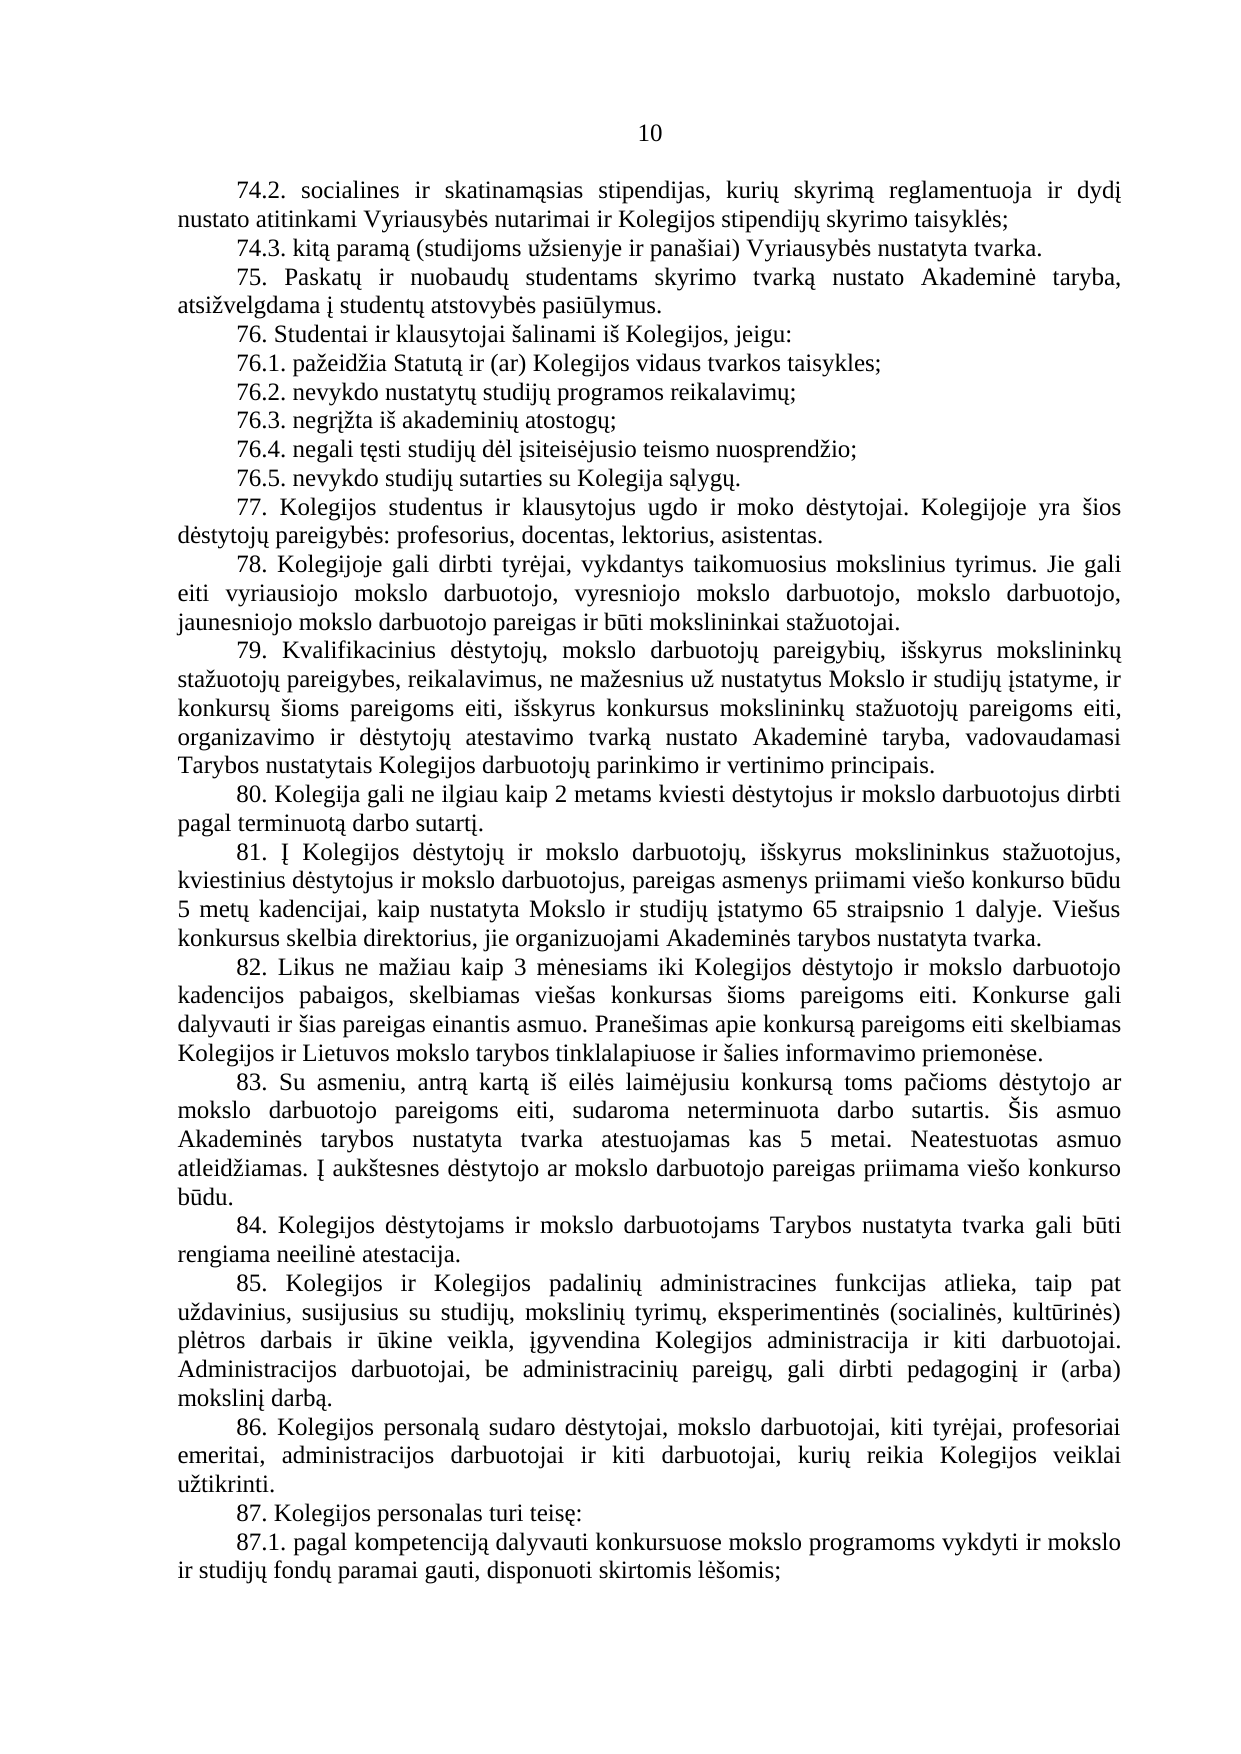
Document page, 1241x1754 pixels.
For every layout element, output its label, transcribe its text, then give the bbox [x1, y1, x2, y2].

text 75. Paskatų ir nuobaudų studentams skyrimo tvarką nustato Akademinė taryba, atsižvelgdama į studentų atstovybės pasiūlymus. [177, 262, 1122, 319]
text 78. Kolegijoje gali dirbti tyrėjai, vykdantys taikomuosius mokslinius tyrimus. Jie gali eiti vyriausiojo mokslo darbuotojo, vyresniojo mokslo darbuotojo, mokslo darbuotojo, jaunesniojo mokslo darbuotojo pareigas ir būti mokslininkai stažuotojai. [177, 549, 1122, 636]
text 81. Į Kolegijos dėstytojų ir mokslo darbuotojų, išskyrus mokslininkus stažuotojus, kviestinius dėstytojus ir mokslo darbuotojus, pareigas asmenys priimami viešo konkurso būdu 5 metų kadencijai, kaip nustatyta Mokslo ir studijų įstatymo 65 straipsnio 1 dalyje. Viešus konkursus skelbia direktorius, jie organizuojami Akademinės tarybos nustatyta tvarka. [177, 837, 1122, 952]
text 79. Kvalifikacinius dėstytojų, mokslo darbuotojų pareigybių, išskyrus mokslininkų stažuotojų pareigybes, reikalavimus, ne mažesnius už nustatytus Mokslo ir studijų įstatyme, ir konkursų šioms pareigoms eiti, išskyrus konkursus mokslininkų stažuotojų pareigoms eiti, organizavimo ir dėstytojų atestavimo tvarką nustato Akademinė taryba, vadovaudamasi Tarybos nustatytais Kolegijos darbuotojų parinkimo ir vertinimo principais. [177, 636, 1122, 779]
text 77. Kolegijos studentus ir klausytojus ugdo ir moko dėstytojai. Kolegijoje yra šios dėstytojų pareigybės: profesorius, docentas, lektorius, asistentas. [177, 492, 1122, 549]
text 80. Kolegija gali ne ilgiau kaip 2 metams kviesti dėstytojus ir mokslo darbuotojus dirbti pagal terminuotą darbo sutartį. [177, 779, 1122, 837]
text 82. Likus ne mažiau kaip 3 mėnesiams iki Kolegijos dėstytojo ir mokslo darbuotojo kadencijos pabaigos, skelbiamas viešas konkursas šioms pareigoms eiti. Konkurse gali dalyvauti ir šias pareigas einantis asmuo. Pranešimas apie konkursą pareigoms eiti skelbiamas Kolegijos ir Lietuvos mokslo tarybos tinklalapiuose ir šalies informavimo priemonėse. [177, 952, 1122, 1067]
text 83. Su asmeniu, antrą kartą iš eilės laimėjusiu konkursą toms pačioms dėstytojo ar mokslo darbuotojo pareigoms eiti, sudaroma neterminuota darbo sutartis. Šis asmuo Akademinės tarybos nustatyta tvarka atestuojamas kas 5 metai. Neatestuotas asmuo atleidžiamas. Į aukštesnes dėstytojo ar mokslo darbuotojo pareigas priimama viešo konkurso būdu. [177, 1067, 1122, 1211]
text 87.1. pagal kompetenciją dalyvauti konkursuose mokslo programoms vykdyti ir mokslo ir studijų fondų paramai gauti, disponuoti skirtomis lėšomis; [177, 1527, 1122, 1584]
text 76.2. nevykdo nustatytų studijų programos reikalavimų; [177, 377, 1122, 406]
text 76. Studentai ir klausytojai šalinami iš Kolegijos, jeigu: [177, 319, 1122, 348]
text 76.1. pažeidžia Statutą ir (ar) Kolegijos vidaus tvarkos taisykles; [177, 348, 1122, 377]
text 85. Kolegijos ir Kolegijos padalinių administracines funkcijas atlieka, taip pat uždavinius, susijusius su studijų, mokslinių tyrimų, eksperimentinės (socialinės, kultūrinės) plėtros darbais ir ūkine veikla, įgyvendina Kolegijos administracija ir kiti darbuotojai. Administracijos darbuotojai, be administracinių pareigų, gali dirbti pedagoginį ir (arba) mokslinį darbą. [177, 1268, 1122, 1412]
text 76.5. nevykdo studijų sutarties su Kolegija sąlygų. [177, 463, 1122, 492]
text 76.3. negrįžta iš akademinių atostogų; [177, 406, 1122, 434]
text 76.4. negali tęsti studijų dėl įsiteisėjusio teismo nuosprendžio; [177, 434, 1122, 463]
text 87. Kolegijos personalas turi teisę: [177, 1498, 1122, 1527]
text 86. Kolegijos personalą sudaro dėstytojai, mokslo darbuotojai, kiti tyrėjai, profesoriai emeritai, administracijos darbuotojai ir kiti darbuotojai, kurių reikia Kolegijos veiklai užtikrinti. [177, 1412, 1122, 1498]
text 74.3. kitą paramą (studijoms užsienyje ir panašiai) Vyriausybės nustatyta tvarka. [177, 233, 1122, 262]
text 74.2. socialines ir skatinamąsias stipendijas, kurių skyrimą reglamentuoja ir dydį nustato atitinkami Vyriausybės nutarimai ir Kolegijos stipendijų skyrimo taisyklės; [177, 176, 1122, 233]
text 84. Kolegijos dėstytojams ir mokslo darbuotojams Tarybos nustatyta tvarka gali būti rengiama neeilinė atestacija. [177, 1211, 1122, 1268]
